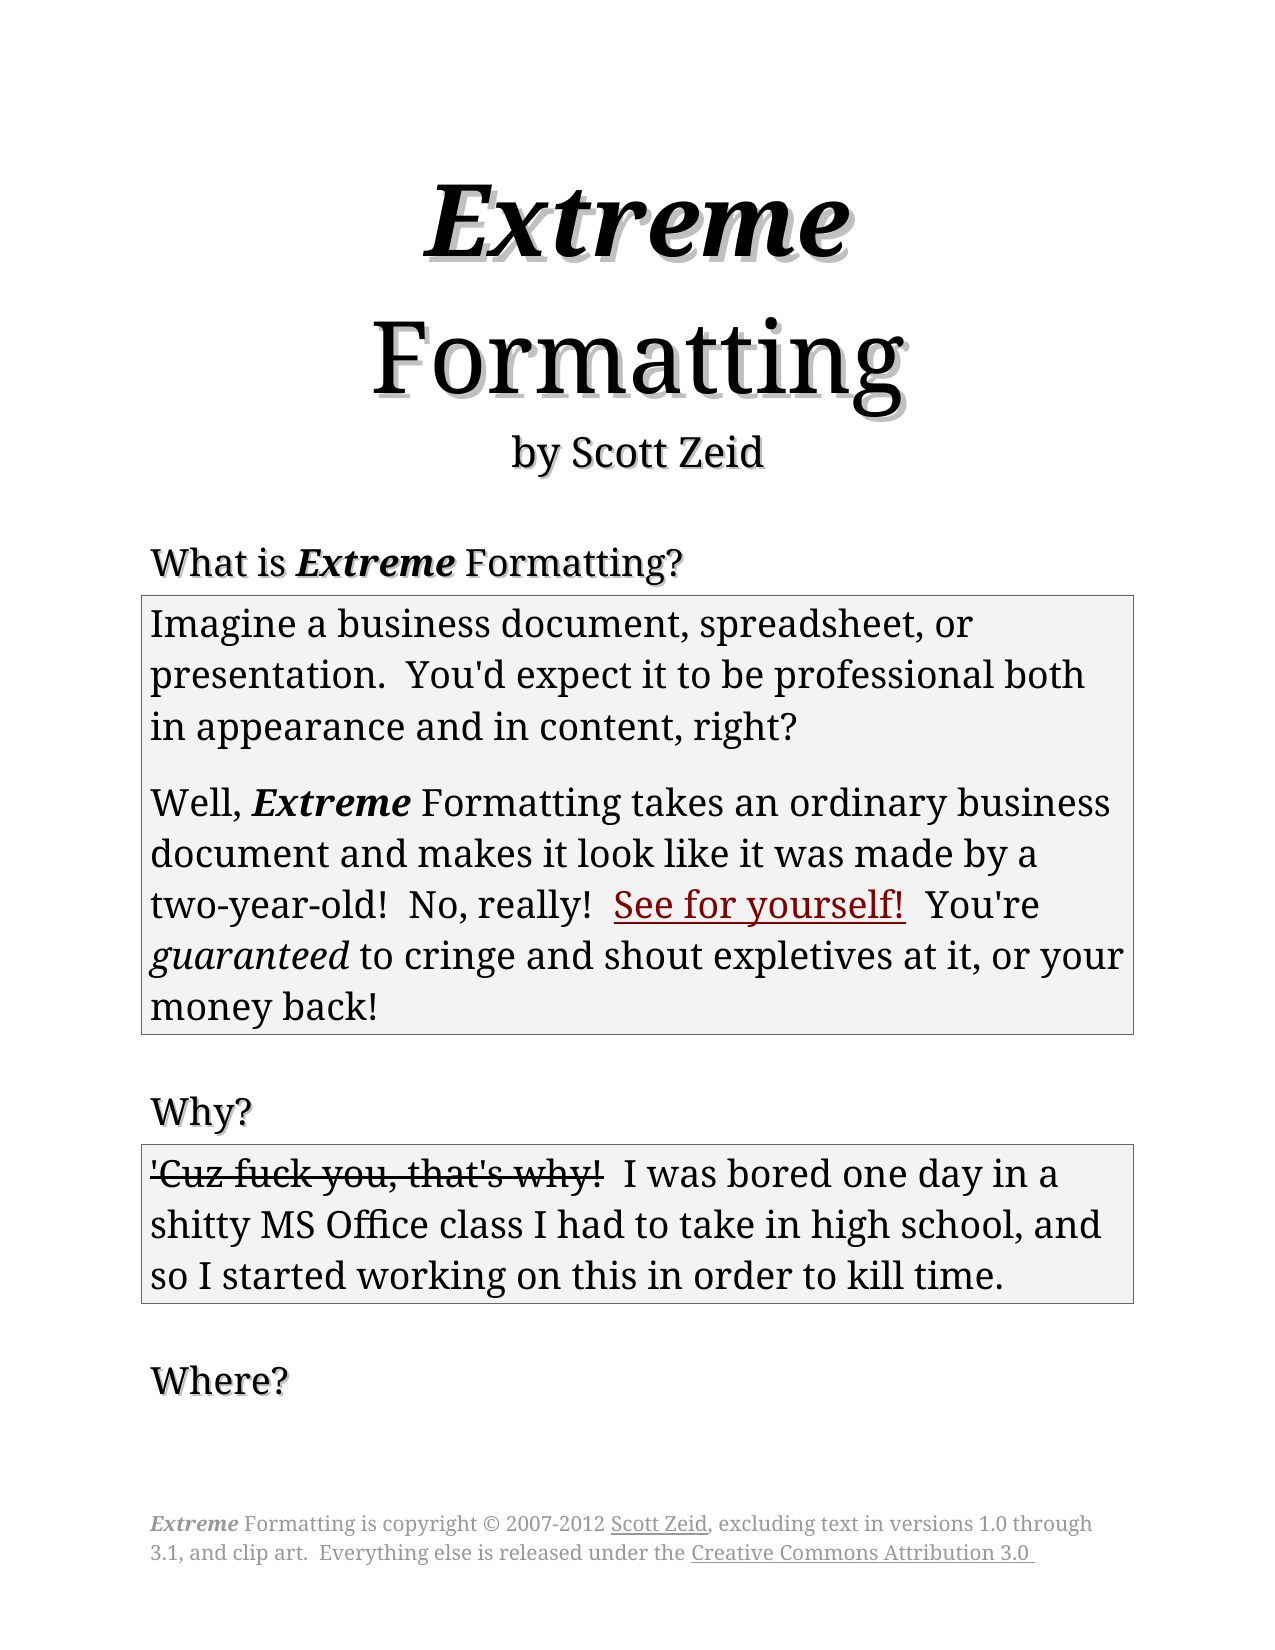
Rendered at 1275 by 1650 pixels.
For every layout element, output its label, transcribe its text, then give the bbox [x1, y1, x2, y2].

text 'Cuz fuck you, that's why! I was bored one day in a shitty MS Office class I had to take in high school, and so I started working on this in order to kill time. [142, 1145, 1133, 1303]
text Imagine a business document, spreadsheet, or presentation. You'd expect it to be professional both in appearance and in content, right? Well, Extreme Formatting takes an ordinary business document and makes it look like it was made by a two-year-old! No, really! See for yourself! You're guaranteed to cringe and shout expletives at it, or your money back! [142, 596, 1133, 1034]
subtitle Extreme Formatting [150, 150, 1125, 422]
text What is Extreme Formatting? [150, 536, 1125, 587]
text by Scott Zeid [150, 422, 1125, 479]
text Where? [150, 1355, 1125, 1406]
text Why? [150, 1086, 1125, 1137]
